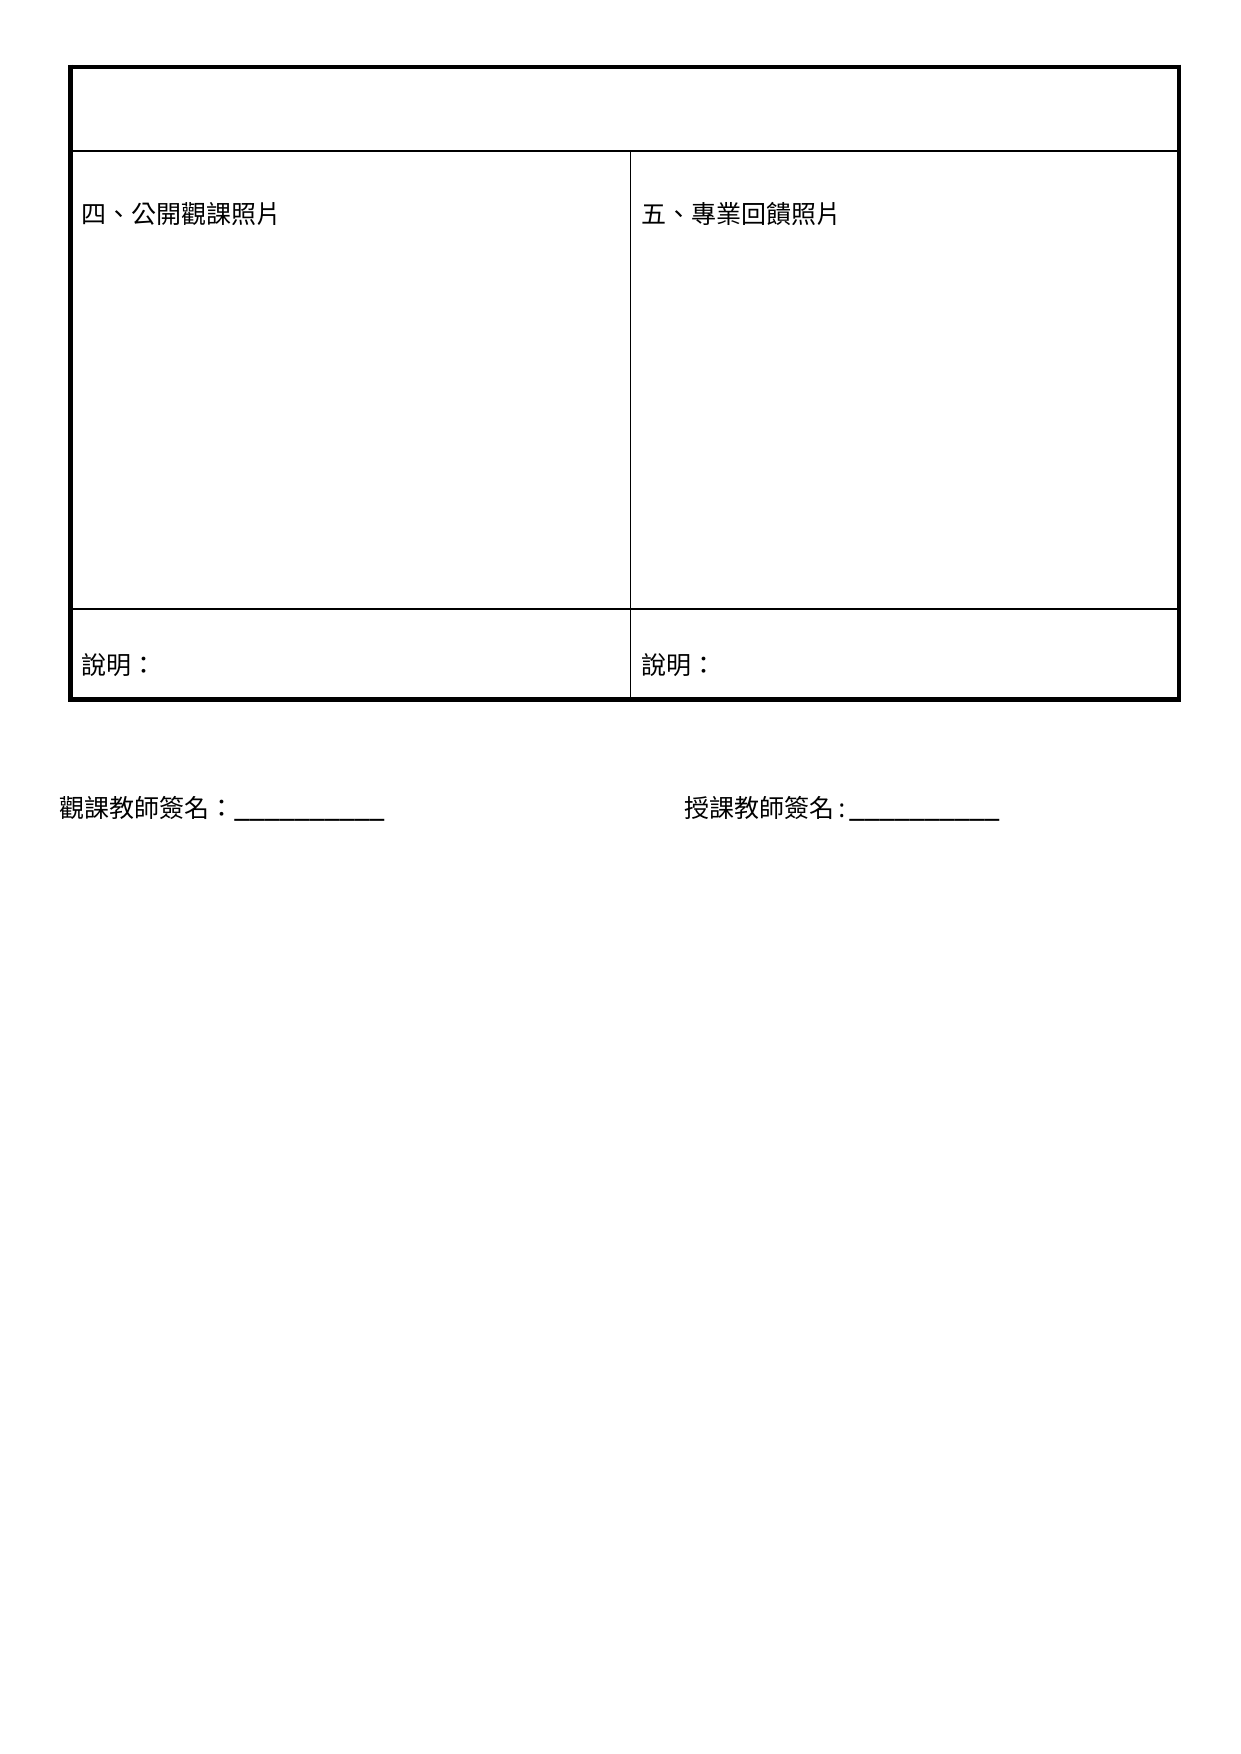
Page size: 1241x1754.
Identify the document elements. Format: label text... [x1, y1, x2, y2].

table_cell 說明： [631, 610, 1177, 697]
table_header [73, 69, 1177, 150]
text 觀課教師簽名：__________ 授課教師簽名:__________ [59, 764, 1181, 827]
table_cell 說明： [73, 610, 630, 697]
table_cell 四、公開觀課照片 [73, 152, 630, 608]
table_cell 五、專業回饋照片 [631, 152, 1177, 608]
